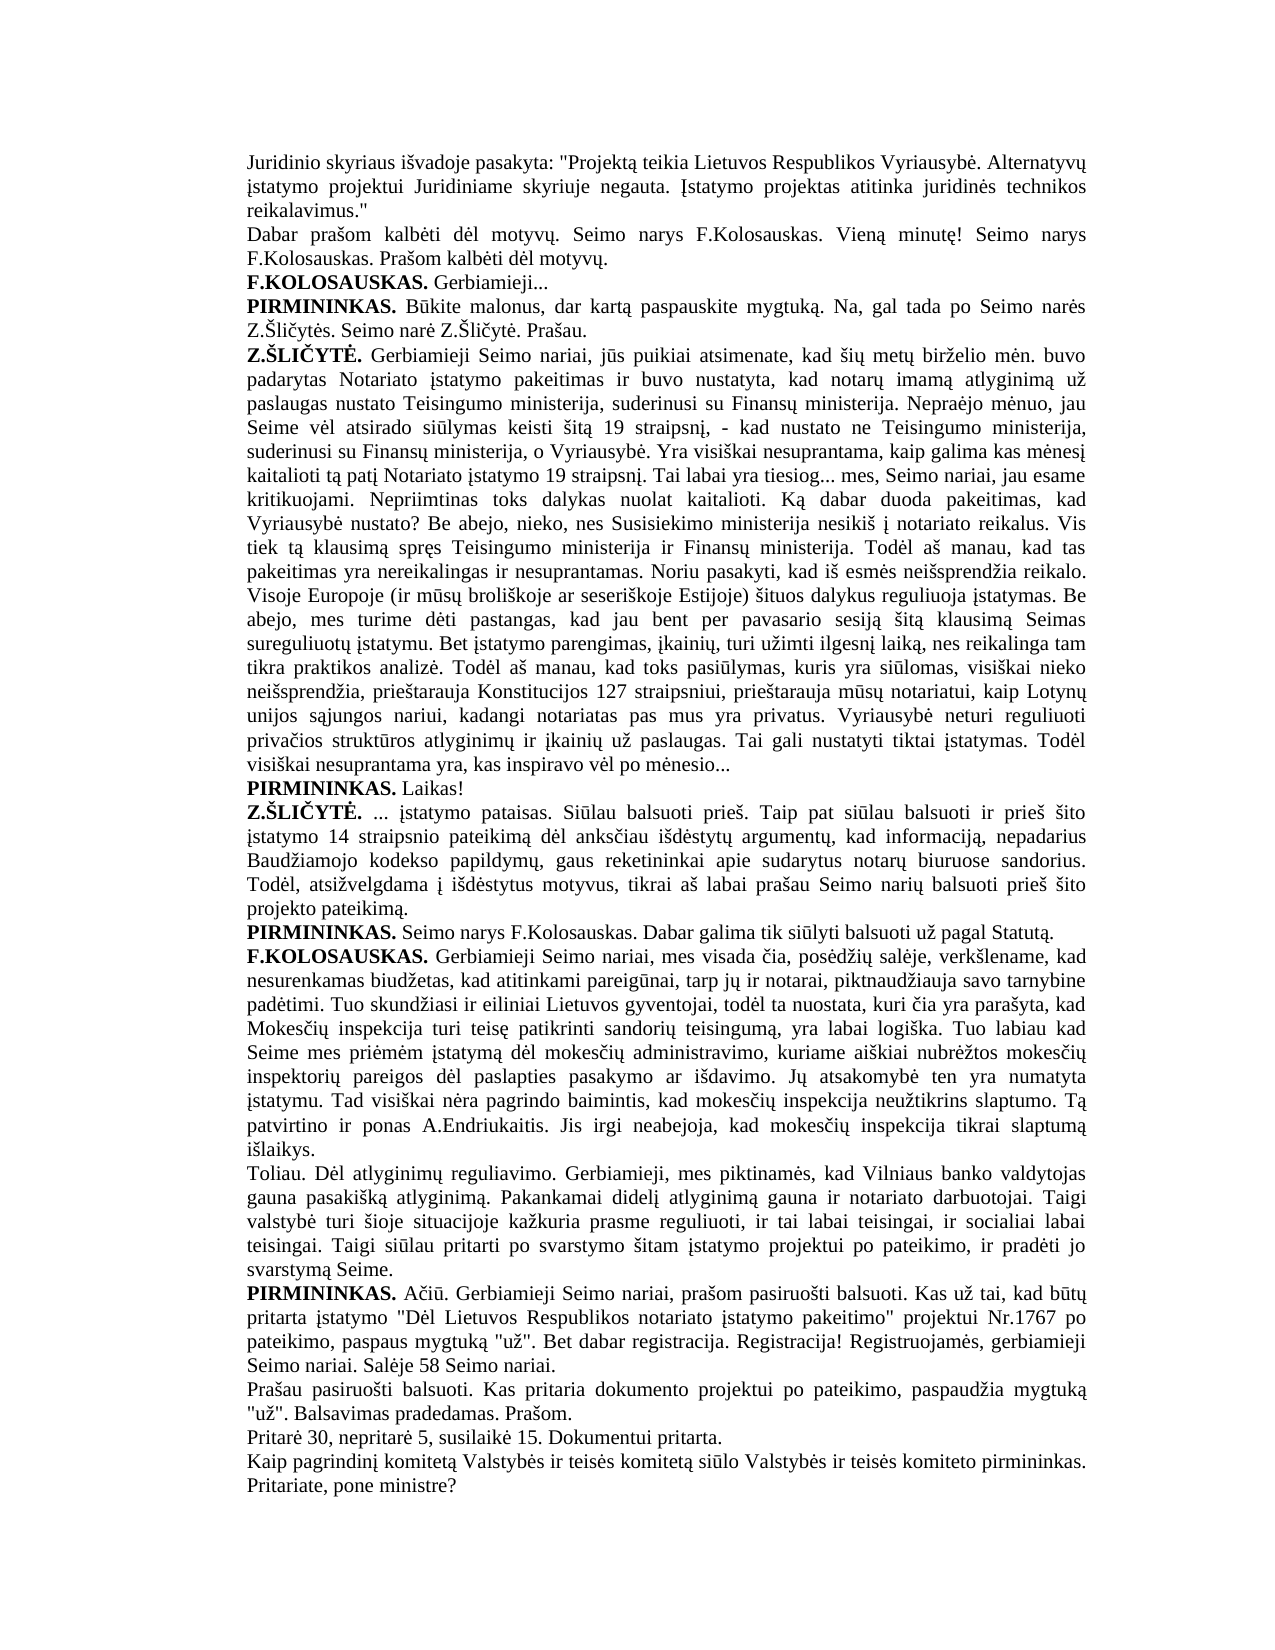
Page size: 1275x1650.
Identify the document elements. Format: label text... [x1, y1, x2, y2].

text Z.ŠLIČYTĖ. Gerbiamieji Seimo nariai, jūs puikiai atsimenate, kad šių metų birželio mėn. buvo padarytas Notariato įstatymo pakeitimas ir buvo nustatyta, kad notarų imamą atlyginimą už paslaugas nustato Teisingumo ministerija, suderinusi su Finansų ministerija. Nepraėjo mėnuo, jau Seime vėl atsirado siūlymas keisti šitą 19 straipsnį, - kad nustato ne Teisingumo ministerija, suderinusi su Finansų ministerija, o Vyriausybė. Yra visiškai nesuprantama, kaip galima kas mėnesį kaitalioti tą patį Notariato įstatymo 19 straipsnį. Tai labai yra tiesiog... mes, Seimo nariai, jau esame kritikuojami. Nepriimtinas toks dalykas nuolat kaitalioti. Ką dabar duoda pakeitimas, kad Vyriausybė nustato? Be abejo, nieko, nes Susisiekimo ministerija nesikiš į notariato reikalus. Vis tiek tą klausimą spręs Teisingumo ministerija ir Finansų ministerija. Todėl aš manau, kad tas pakeitimas yra nereikalingas ir nesuprantamas. Noriu pasakyti, kad iš esmės neišsprendžia reikalo. Visoje Europoje (ir mūsų broliškoje ar seseriškoje Estijoje) šituos dalykus reguliuoja įstatymas. Be abejo, mes turime dėti pastangas, kad jau bent per pavasario sesiją šitą klausimą Seimas sureguliuotų įstatymu. Bet įstatymo parengimas, įkainių, turi užimti ilgesnį laiką, nes reikalinga tam tikra praktikos analizė. Todėl aš manau, kad toks pasiūlymas, kuris yra siūlomas, visiškai nieko neišsprendžia, prieštarauja Konstitucijos 127 straipsniui, prieštarauja mūsų notariatui, kaip Lotynų unijos sąjungos nariui, kadangi notariatas pas mus yra privatus. Vyriausybė neturi reguliuoti privačios struktūros atlyginimų ir įkainių už paslaugas. Tai gali nustatyti tiktai įstatymas. Todėl visiškai nesuprantama yra, kas inspiravo vėl po mėnesio... [247, 342, 1087, 776]
text PIRMININKAS. Ačiū. Gerbiamieji Seimo nariai, prašom pasiruošti balsuoti. Kas už tai, kad būtų pritarta įstatymo "Dėl Lietuvos Respublikos notariato įstatymo pakeitimo" projektui Nr.1767 po pateikimo, paspaus mygtuką "už". Bet dabar registracija. Registracija! Registruojamės, gerbiamieji Seimo nariai. Salėje 58 Seimo nariai. [247, 1281, 1087, 1377]
text Juridinio skyriaus išvadoje pasakyta: "Projektą teikia Lietuvos Respublikos Vyriausybė. Alternatyvų įstatymo projektui Juridiniame skyriuje negauta. Įstatymo projektas atitinka juridinės technikos reikalavimus." [247, 150, 1087, 222]
text F.KOLOSAUSKAS. Gerbiamieji... [247, 270, 1087, 294]
text Dabar prašom kalbėti dėl motyvų. Seimo narys F.Kolosauskas. Vieną minutę! Seimo narys F.Kolosauskas. Prašom kalbėti dėl motyvų. [247, 222, 1087, 270]
text PIRMININKAS. Laikas! [247, 776, 1087, 800]
text Prašau pasiruošti balsuoti. Kas pritaria dokumento projektui po pateikimo, paspaudžia mygtuką "už". Balsavimas pradedamas. Prašom. [247, 1377, 1087, 1425]
text Toliau. Dėl atlyginimų reguliavimo. Gerbiamieji, mes piktinamės, kad Vilniaus banko valdytojas gauna pasakišką atlyginimą. Pakankamai didelį atlyginimą gauna ir notariato darbuotojai. Taigi valstybė turi šioje situacijoje kažkuria prasme reguliuoti, ir tai labai teisingai, ir socialiai labai teisingai. Taigi siūlau pritarti po svarstymo šitam įstatymo projektui po pateikimo, ir pradėti jo svarstymą Seime. [247, 1161, 1087, 1281]
text Z.ŠLIČYTĖ. ... įstatymo pataisas. Siūlau balsuoti prieš. Taip pat siūlau balsuoti ir prieš šito įstatymo 14 straipsnio pateikimą dėl anksčiau išdėstytų argumentų, kad informaciją, nepadarius Baudžiamojo kodekso papildymų, gaus reketininkai apie sudarytus notarų biuruose sandorius. Todėl, atsižvelgdama į išdėstytus motyvus, tikrai aš labai prašau Seimo narių balsuoti prieš šito projekto pateikimą. [247, 800, 1087, 920]
text PIRMININKAS. Seimo narys F.Kolosauskas. Dabar galima tik siūlyti balsuoti už pagal Statutą. [247, 920, 1087, 944]
text Kaip pagrindinį komitetą Valstybės ir teisės komitetą siūlo Valstybės ir teisės komiteto pirmininkas. Pritariate, pone ministre? [247, 1449, 1087, 1497]
text PIRMININKAS. Būkite malonus, dar kartą paspauskite mygtuką. Na, gal tada po Seimo narės Z.Šličytės. Seimo narė Z.Šličytė. Prašau. [247, 294, 1087, 342]
text Pritarė 30, nepritarė 5, susilaikė 15. Dokumentui pritarta. [247, 1425, 1087, 1449]
text F.KOLOSAUSKAS. Gerbiamieji Seimo nariai, mes visada čia, posėdžių salėje, verkšlename, kad nesurenkamas biudžetas, kad atitinkami pareigūnai, tarp jų ir notarai, piktnaudžiauja savo tarnybine padėtimi. Tuo skundžiasi ir eiliniai Lietuvos gyventojai, todėl ta nuostata, kuri čia yra parašyta, kad Mokesčių inspekcija turi teisę patikrinti sandorių teisingumą, yra labai logiška. Tuo labiau kad Seime mes priėmėm įstatymą dėl mokesčių administravimo, kuriame aiškiai nubrėžtos mokesčių inspektorių pareigos dėl paslapties pasakymo ar išdavimo. Jų atsakomybė ten yra numatyta įstatymu. Tad visiškai nėra pagrindo baimintis, kad mokesčių inspekcija neužtikrins slaptumo. Tą patvirtino ir ponas A.Endriukaitis. Jis irgi neabejoja, kad mokesčių inspekcija tikrai slaptumą išlaikys. [247, 944, 1087, 1161]
